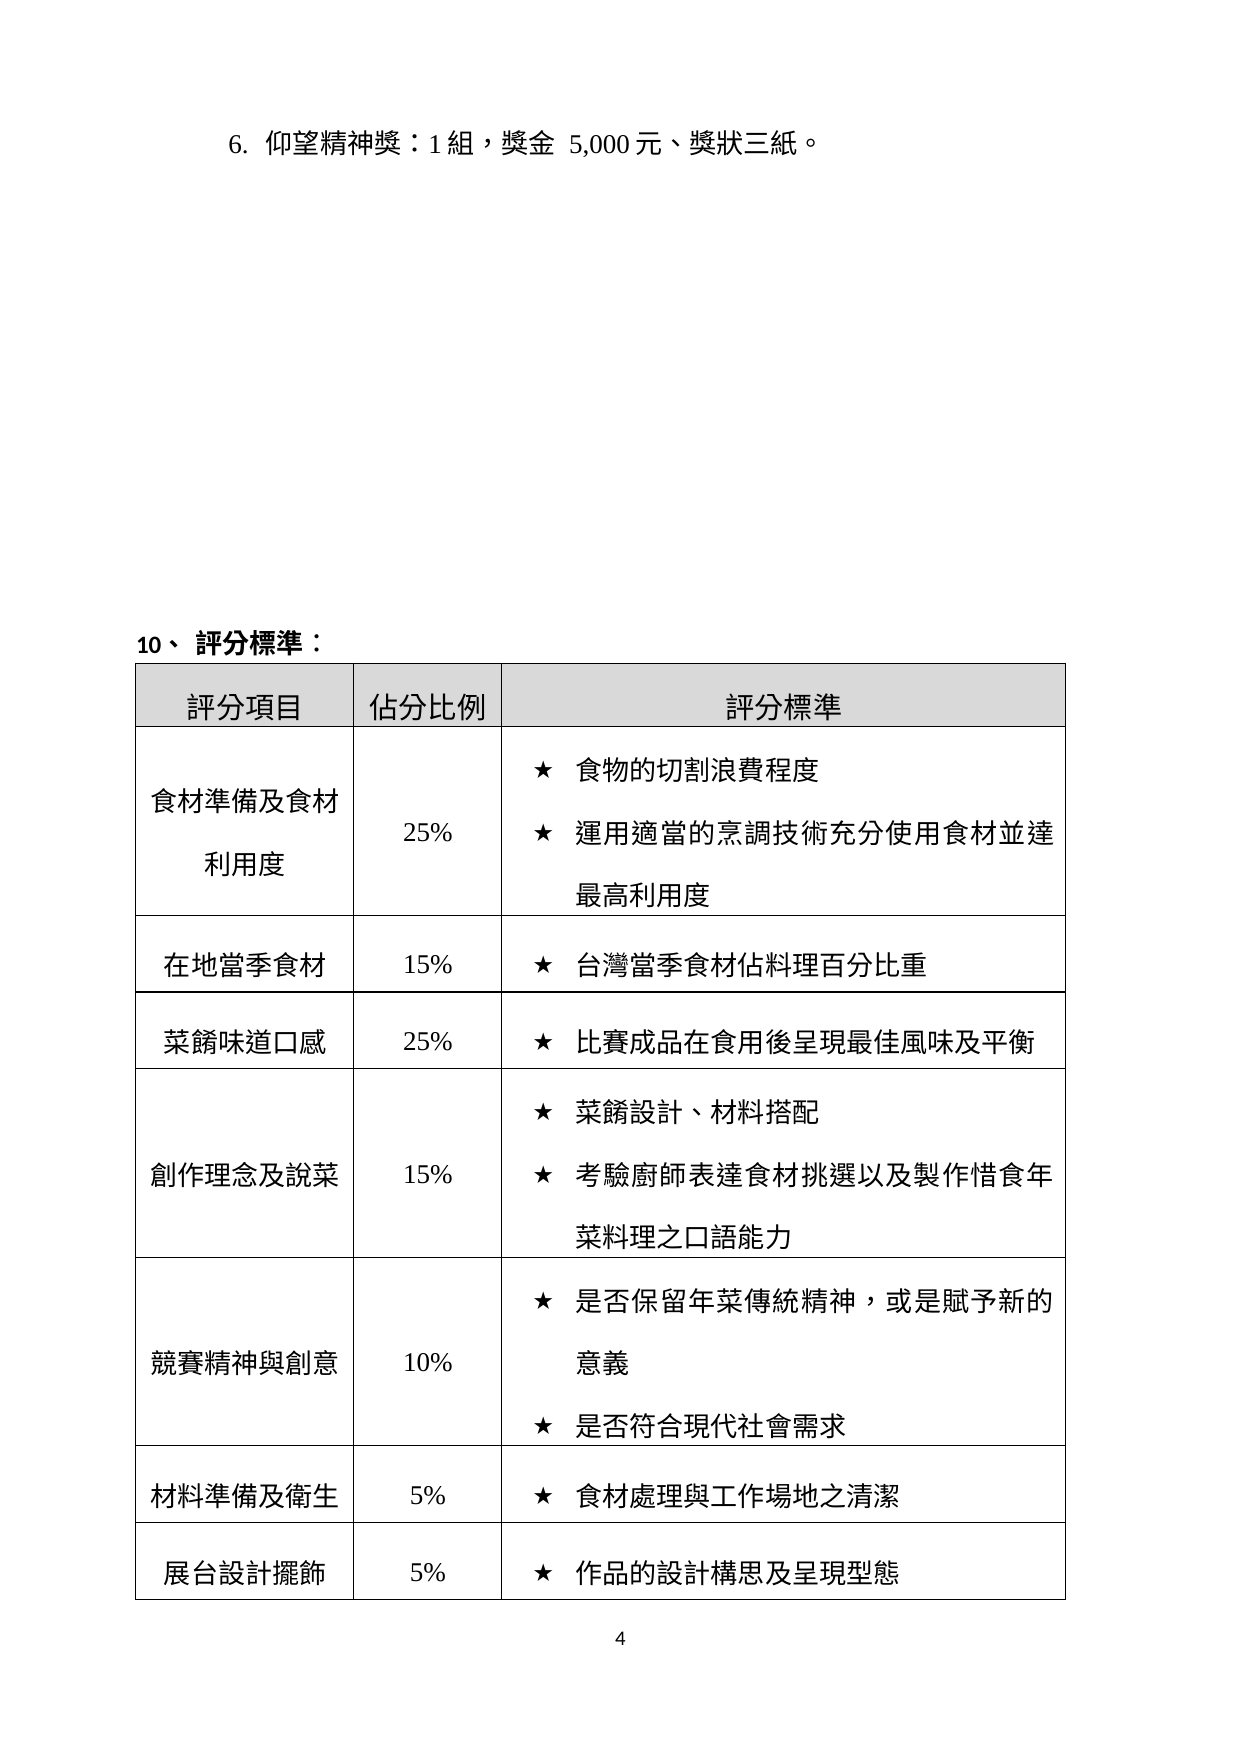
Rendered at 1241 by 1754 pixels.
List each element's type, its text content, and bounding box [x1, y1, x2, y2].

table_cell 5% [354, 1523, 501, 1599]
list 評分標準： [136, 600, 1104, 663]
table_cell 台灣當季食材佔料理百分比重 [502, 916, 1065, 991]
table_header 評分標準 [502, 664, 1065, 726]
list 仰望精神獎：1組，獎金 5,000元、獎狀三紙。 [228, 100, 1104, 163]
table_cell 材料準備及衛生 [136, 1446, 353, 1522]
table_cell 在地當季食材 [136, 916, 353, 991]
table_cell 食物的切割浪費程度 運用適當的烹調技術充分使用食材並達最高利用度 [502, 727, 1065, 915]
table_header 評分項目 [136, 664, 353, 726]
table_cell 是否保留年菜傳統精神，或是賦予新的意義 是否符合現代社會需求 [502, 1258, 1065, 1445]
table_cell 食材準備及食材利用度 [136, 727, 353, 915]
table_cell 10% [354, 1258, 501, 1445]
table_cell 食材處理與工作場地之清潔 [502, 1446, 1065, 1522]
table_cell 創作理念及說菜 [136, 1069, 353, 1257]
table_cell 作品的設計構思及呈現型態 [502, 1523, 1065, 1599]
table_cell 競賽精神與創意 [136, 1258, 353, 1445]
table_header 佔分比例 [354, 664, 501, 726]
table_cell 15% [354, 1069, 501, 1257]
table_cell 25% [354, 727, 501, 915]
table_cell 15% [354, 916, 501, 991]
table_cell 展台設計擺飾 [136, 1523, 353, 1599]
table_cell 菜餚設計、材料搭配 考驗廚師表達食材挑選以及製作惜食年菜料理之口語能力 [502, 1069, 1065, 1257]
table_cell 比賽成品在食用後呈現最佳風味及平衡 [502, 993, 1065, 1068]
table_cell 5% [354, 1446, 501, 1522]
table_cell 25% [354, 993, 501, 1068]
table_cell 菜餚味道口感 [136, 993, 353, 1068]
